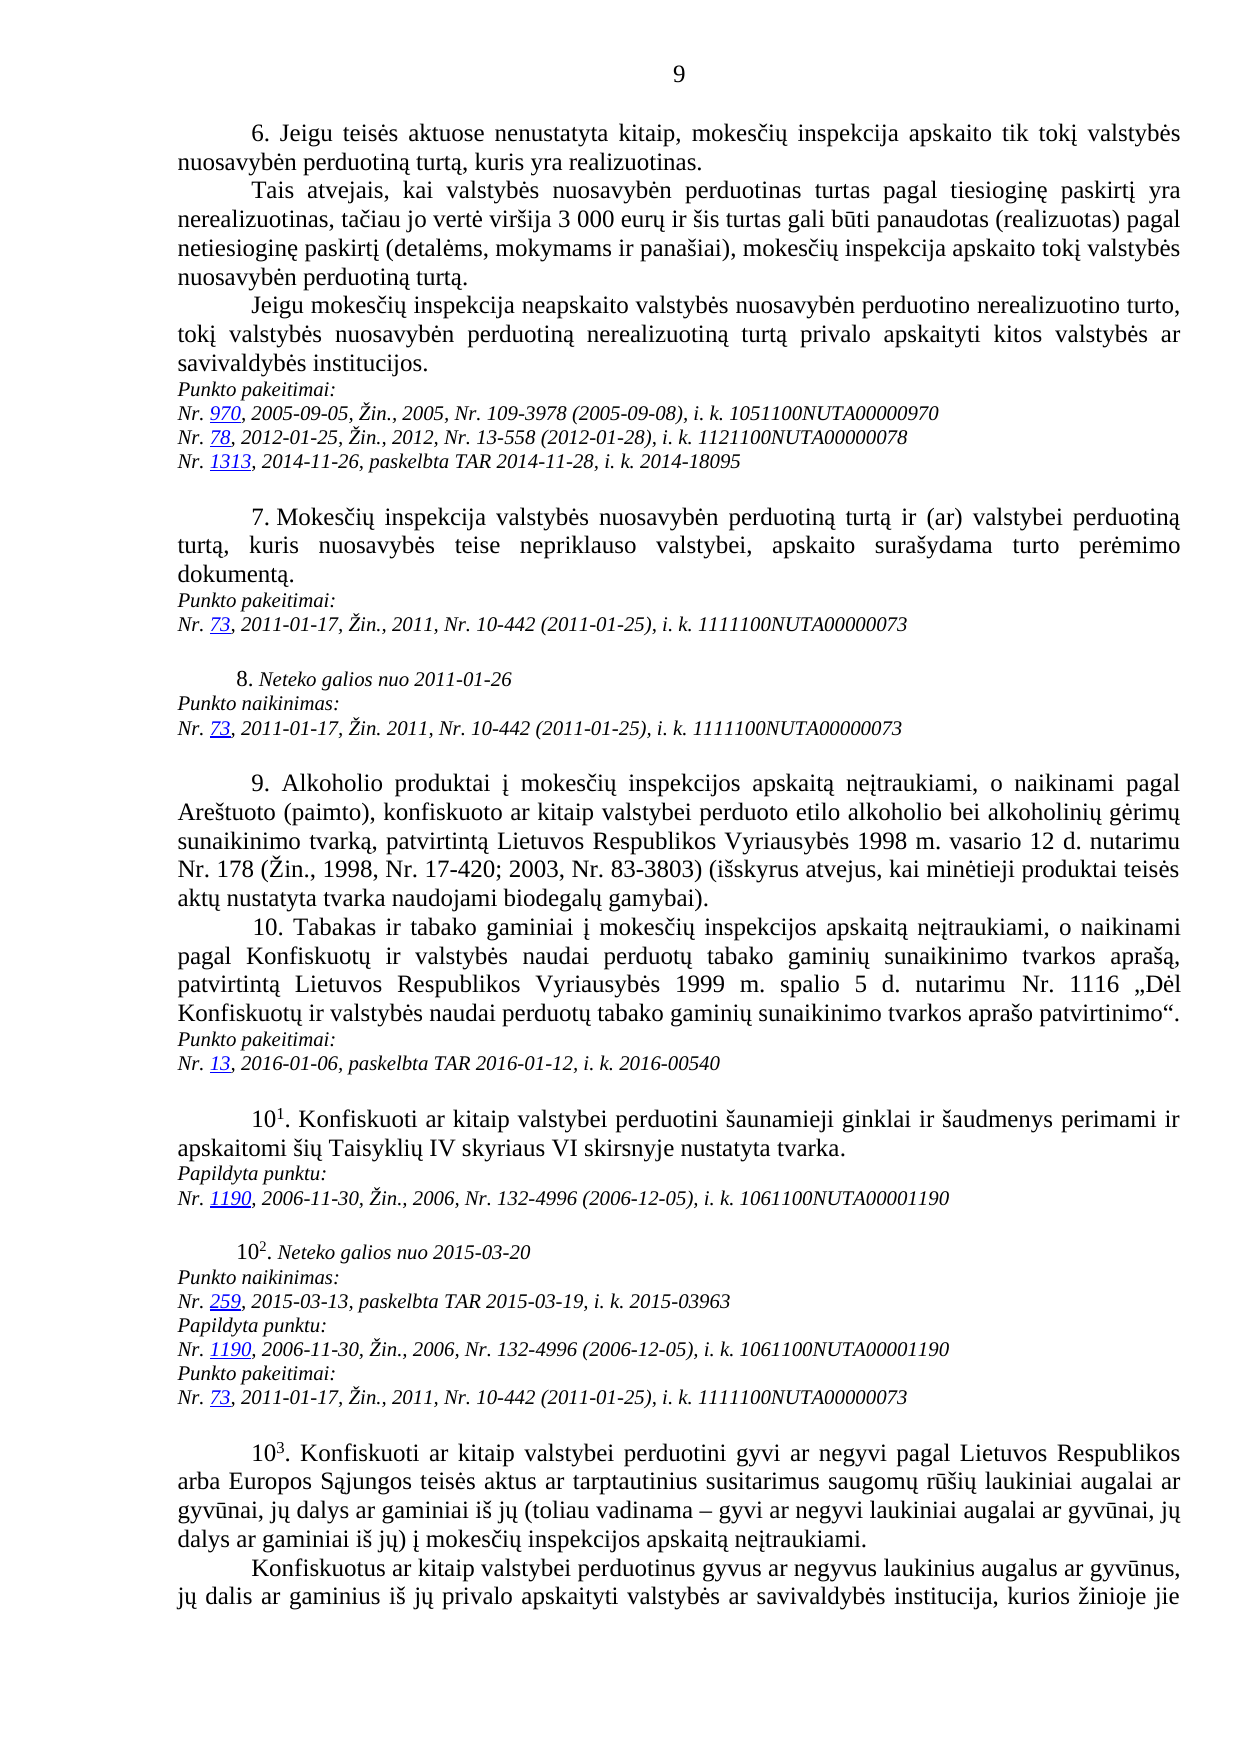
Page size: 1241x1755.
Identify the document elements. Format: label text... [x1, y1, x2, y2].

text Nr. 73, 2011-01-17, Žin. 2011, Nr. 10-442 (2011-01-25), i. k. 1111100NUTA00000073 [177, 715, 1181, 739]
text Nr. 1313, 2014-11-26, paskelbta TAR 2014-11-28, i. k. 2014-18095 [177, 449, 1181, 473]
text 9. Alkoholio produktai į mokesčių inspekcijos apskaitą neįtraukiami, o naikinami pagal Areštuoto (paimto), konfiskuoto ar kitaip valstybei perduoto etilo alkoholio bei alkoholinių gėrimų sunaikinimo tvarką, patvirtintą Lietuvos Respublikos Vyriausybės 1998 m. vasario 12 d. nutarimu Nr. 178 (Žin., 1998, Nr. 17-420; 2003, Nr. 83-3803) (išskyrus atvejus, kai minėtieji produktai teisės aktų nustatyta tvarka naudojami biodegalų gamybai). [177, 768, 1181, 912]
text 102. Neteko galios nuo 2015-03-20 [177, 1238, 1181, 1264]
text 7. Mokesčių inspekcija valstybės nuosavybėn perduotiną turtą ir (ar) valstybei perduotiną turtą, kuris nuosavybės teise nepriklauso valstybei, apskaito surašydama turto perėmimo dokumentą. [177, 502, 1181, 588]
text 10. Tabakas ir tabako gaminiai į mokesčių inspekcijos apskaitą neįtraukiami, o naikinami pagal Konfiskuotų ir valstybės naudai perduotų tabako gaminių sunaikinimo tvarkos aprašą, patvirtintą Lietuvos Respublikos Vyriausybės 1999 m. spalio 5 d. nutarimu Nr. 1116 „Dėl Konfiskuotų ir valstybės naudai perduotų tabako gaminių sunaikinimo tvarkos aprašo patvirtinimo“. [177, 912, 1181, 1027]
text Punkto naikinimas: [177, 1264, 1181, 1289]
text Punkto pakeitimai: [177, 377, 1181, 401]
text Konfiskuotus ar kitaip valstybei perduotinus gyvus ar negyvus laukinius augalus ar gyvūnus, jų dalis ar gaminius iš jų privalo apskaityti valstybės ar savivaldybės institucija, kurios žinioje jie [177, 1553, 1181, 1610]
text Jeigu mokesčių inspekcija neapskaito valstybės nuosavybėn perduotino nerealizuotino turto, tokį valstybės nuosavybėn perduotiną nerealizuotiną turtą privalo apskaityti kitos valstybės ar savivaldybės institucijos. [177, 291, 1181, 377]
text Nr. 73, 2011-01-17, Žin., 2011, Nr. 10-442 (2011-01-25), i. k. 1111100NUTA00000073 [177, 612, 1181, 636]
text Tais atvejais, kai valstybės nuosavybėn perduotinas turtas pagal tiesioginę paskirtį yra nerealizuotinas, tačiau jo vertė viršija 3 000 eurų ir šis turtas gali būti panaudotas (realizuotas) pagal netiesioginę paskirtį (detalėms, mokymams ir panašiai), mokesčių inspekcija apskaito tokį valstybės nuosavybėn perduotiną turtą. [177, 176, 1181, 291]
text Punkto naikinimas: [177, 691, 1181, 715]
text 8. Neteko galios nuo 2011-01-26 [177, 665, 1181, 691]
text Nr. 259, 2015-03-13, paskelbta TAR 2015-03-19, i. k. 2015-03963 [177, 1289, 1181, 1313]
text Punkto pakeitimai: [177, 1361, 1181, 1385]
text 6. Jeigu teisės aktuose nenustatyta kitaip, mokesčių inspekcija apskaito tik tokį valstybės nuosavybėn perduotiną turtą, kuris yra realizuotinas. [177, 118, 1181, 176]
text Papildyta punktu: [177, 1313, 1181, 1337]
text Nr. 1190, 2006-11-30, Žin., 2006, Nr. 132-4996 (2006-12-05), i. k. 1061100NUTA00001190 [177, 1185, 1181, 1209]
text Nr. 1190, 2006-11-30, Žin., 2006, Nr. 132-4996 (2006-12-05), i. k. 1061100NUTA00001190 [177, 1337, 1181, 1361]
text 101. Konfiskuoti ar kitaip valstybei perduotini šaunamieji ginklai ir šaudmenys perimami ir apskaitomi šių Taisyklių IV skyriaus VI skirsnyje nustatyta tvarka. [177, 1104, 1181, 1161]
text Nr. 78, 2012-01-25, Žin., 2012, Nr. 13-558 (2012-01-28), i. k. 1121100NUTA00000078 [177, 425, 1181, 449]
text Papildyta punktu: [177, 1161, 1181, 1185]
text Nr. 970, 2005-09-05, Žin., 2005, Nr. 109-3978 (2005-09-08), i. k. 1051100NUTA00000970 [177, 401, 1181, 425]
text 103. Konfiskuoti ar kitaip valstybei perduotini gyvi ar negyvi pagal Lietuvos Respublikos arba Europos Sąjungos teisės aktus ar tarptautinius susitarimus saugomų rūšių laukiniai augalai ar gyvūnai, jų dalys ar gaminiai iš jų (toliau vadinama – gyvi ar negyvi laukiniai augalai ar gyvūnai, jų dalys ar gaminiai iš jų) į mokesčių inspekcijos apskaitą neįtraukiami. [177, 1438, 1181, 1553]
text Punkto pakeitimai: [177, 588, 1181, 612]
text Nr. 13, 2016-01-06, paskelbta TAR 2016-01-12, i. k. 2016-00540 [177, 1051, 1181, 1075]
text Nr. 73, 2011-01-17, Žin., 2011, Nr. 10-442 (2011-01-25), i. k. 1111100NUTA00000073 [177, 1385, 1181, 1409]
text Punkto pakeitimai: [177, 1027, 1181, 1051]
